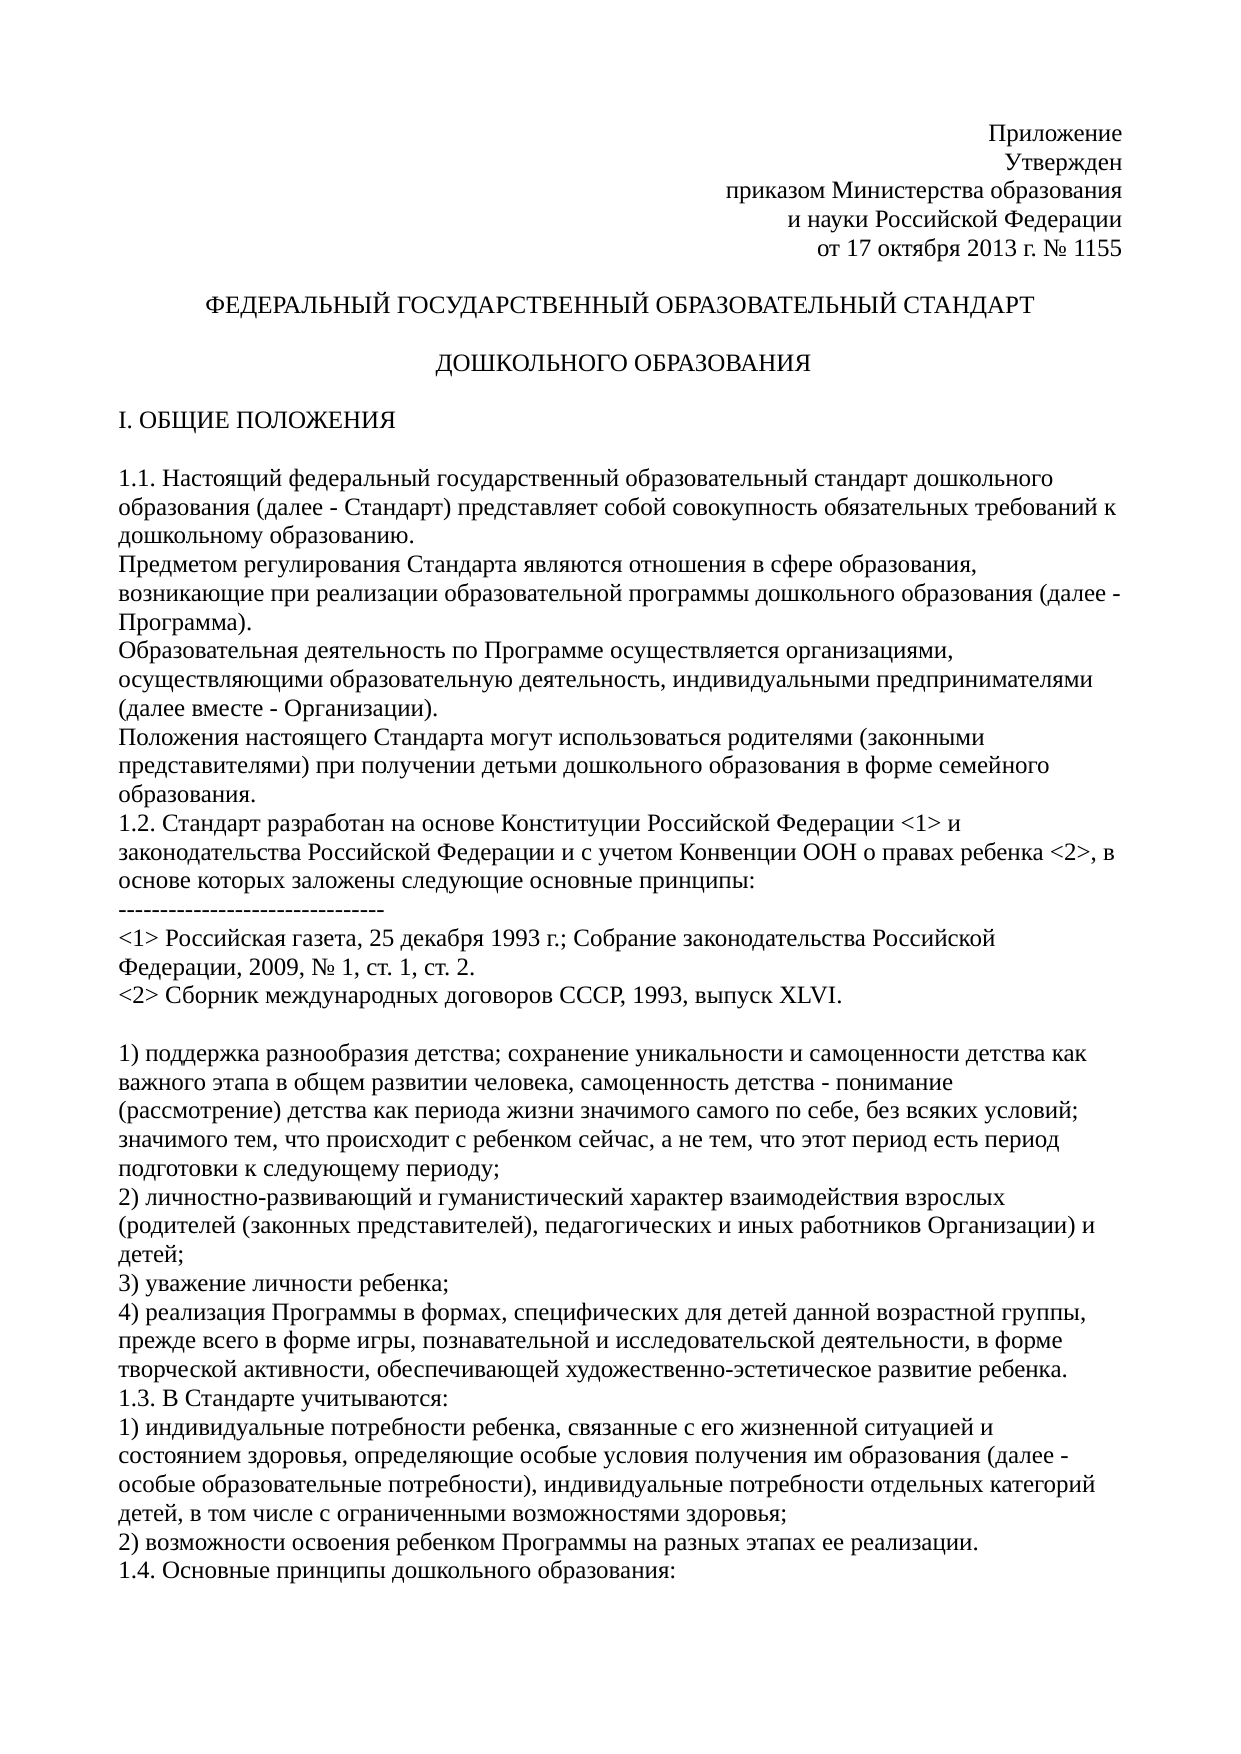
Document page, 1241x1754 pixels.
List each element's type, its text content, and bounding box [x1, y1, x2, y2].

text ДОШКОЛЬНОГО ОБРАЗОВАНИЯ [118, 348, 1122, 377]
text 4) реализация Программы в формах, специфических для детей данной возрастной группы, прежде всего в форме игры, познавательной и исследовательской деятельности, в форме творческой активности, обеспечивающей художественно-эстетическое развитие ребенка. [118, 1297, 1122, 1383]
text <2> Сборник международных договоров СССР, 1993, выпуск XLVI. [118, 981, 1122, 1009]
text и науки Российской Федерации [118, 204, 1122, 233]
text приказом Министерства образования [118, 176, 1122, 204]
text 3) уважение личности ребенка; [118, 1268, 1122, 1297]
text 1.4. Основные принципы дошкольного образования: [118, 1556, 1122, 1584]
text Утвержден [118, 147, 1122, 176]
text 1) поддержка разнообразия детства; сохранение уникальности и самоценности детства как важного этапа в общем развитии человека, самоценность детства - понимание (рассмотрение) детства как периода жизни значимого самого по себе, без всяких условий; значимого тем, что происходит с ребенком сейчас, а не тем, что этот период есть период подготовки к следующему периоду; [118, 1038, 1122, 1182]
text 1.3. В Стандарте учитываются: [118, 1383, 1122, 1412]
text от 17 октября 2013 г. № 1155 [118, 233, 1122, 262]
text -------------------------------- [118, 894, 1122, 923]
text <1> Российская газета, 25 декабря 1993 г.; Собрание законодательства Российской Федерации, 2009, № 1, ст. 1, ст. 2. [118, 923, 1122, 981]
text Образовательная деятельность по Программе осуществляется организациями, осуществляющими образовательную деятельность, индивидуальными предпринимателями (далее вместе - Организации). [118, 636, 1122, 722]
text Приложение [118, 118, 1122, 147]
text 1.2. Стандарт разработан на основе Конституции Российской Федерации <1> и законодательства Российской Федерации и с учетом Конвенции ООН о правах ребенка <2>, в основе которых заложены следующие основные принципы: [118, 808, 1122, 894]
text 1) индивидуальные потребности ребенка, связанные с его жизненной ситуацией и состоянием здоровья, определяющие особые условия получения им образования (далее - особые образовательные потребности), индивидуальные потребности отдельных категорий детей, в том числе с ограниченными возможностями здоровья; [118, 1412, 1122, 1527]
text Предметом регулирования Стандарта являются отношения в сфере образования, возникающие при реализации образовательной программы дошкольного образования (далее - Программа). [118, 549, 1122, 636]
text 2) возможности освоения ребенком Программы на разных этапах ее реализации. [118, 1527, 1122, 1556]
text Положения настоящего Стандарта могут использоваться родителями (законными представителями) при получении детьми дошкольного образования в форме семейного образования. [118, 722, 1122, 808]
text I. ОБЩИЕ ПОЛОЖЕНИЯ [118, 406, 1122, 434]
text 2) личностно-развивающий и гуманистический характер взаимодействия взрослых (родителей (законных представителей), педагогических и иных работников Организации) и детей; [118, 1182, 1122, 1268]
text ФЕДЕРАЛЬНЫЙ ГОСУДАРСТВЕННЫЙ ОБРАЗОВАТЕЛЬНЫЙ СТАНДАРТ [118, 291, 1122, 319]
text 1.1. Настоящий федеральный государственный образовательный стандарт дошкольного образования (далее - Стандарт) представляет собой совокупность обязательных требований к дошкольному образованию. [118, 463, 1122, 549]
